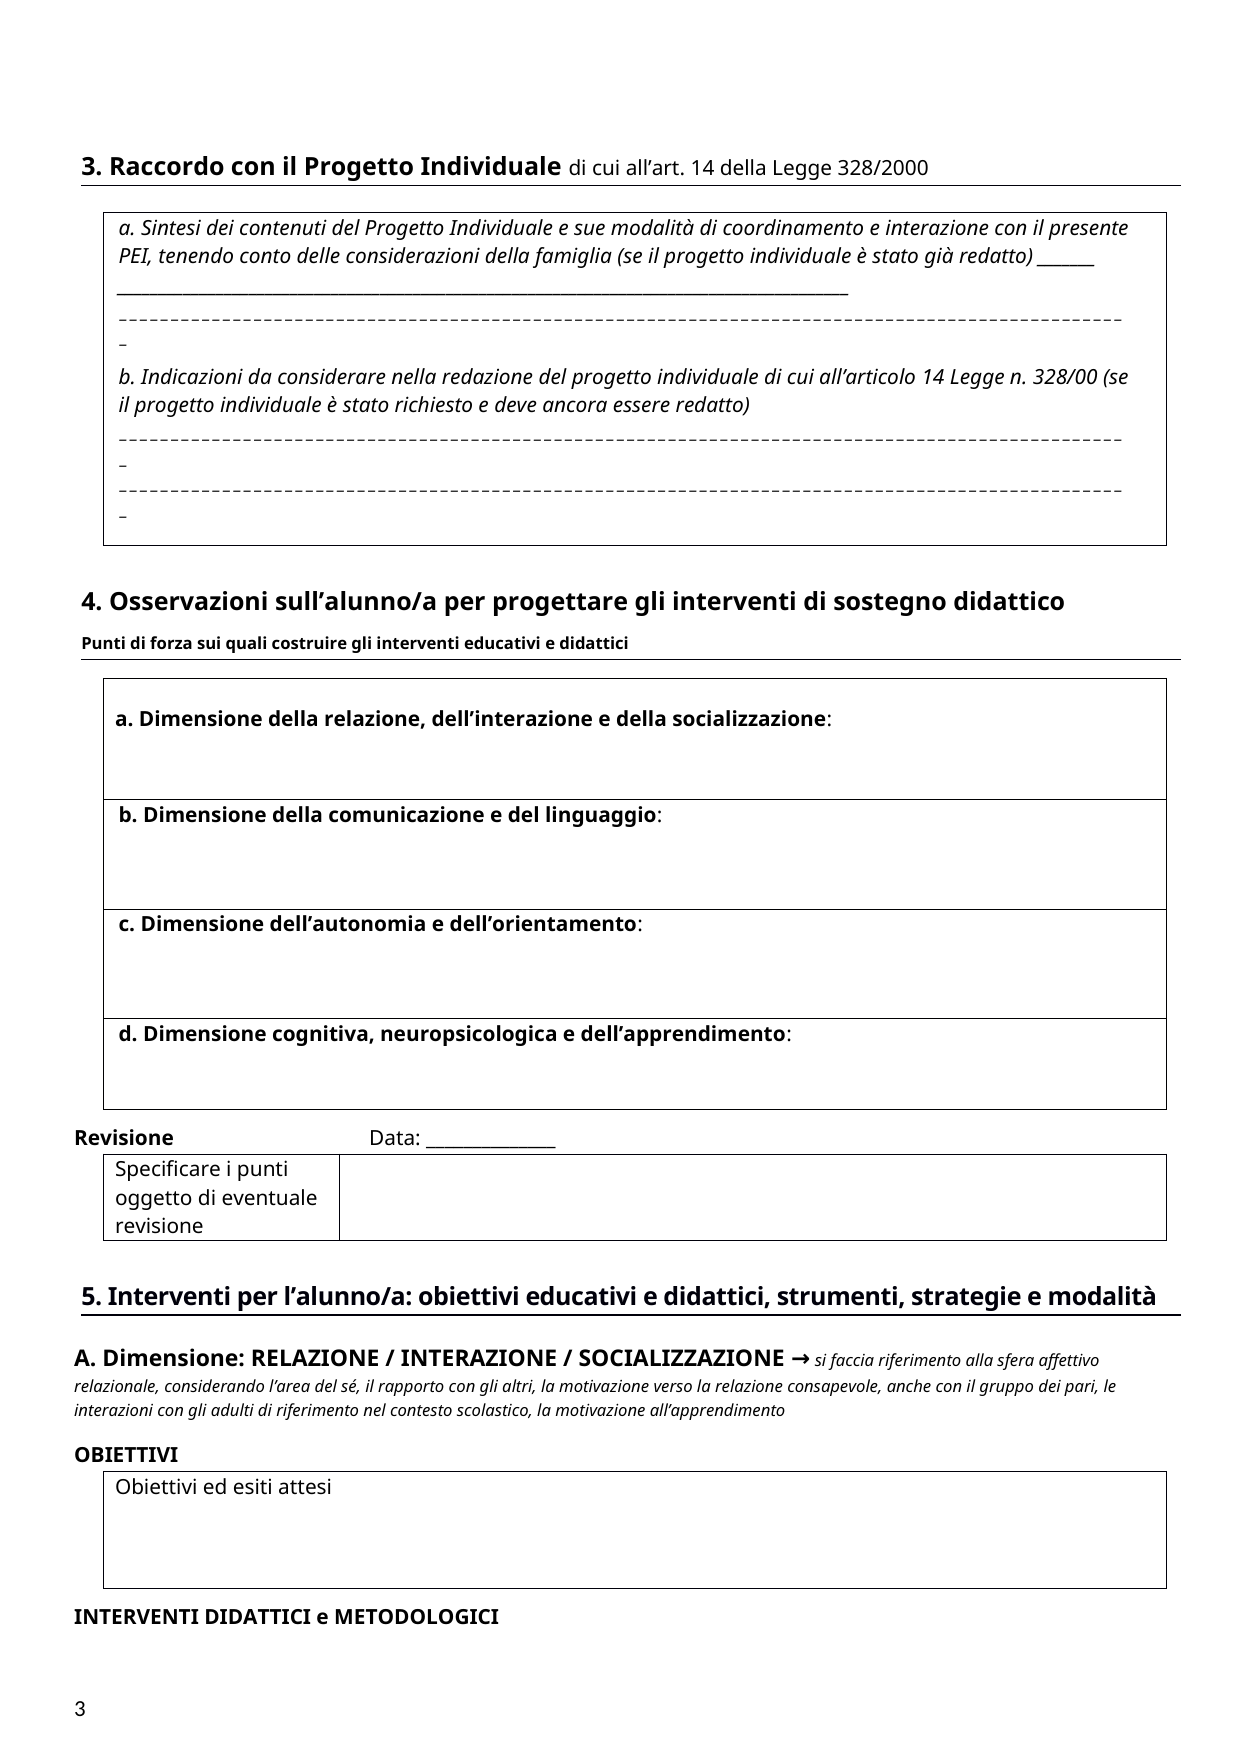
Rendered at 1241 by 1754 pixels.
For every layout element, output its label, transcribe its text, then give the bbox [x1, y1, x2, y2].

table_header a. Sintesi dei contenuti del Progetto Individuale e sue modalità di coordinamento e interazione con il presente PEI, tenendo conto delle considerazioni della famiglia (se il progetto individuale è stato già redatto) _______ _________________________________________________________________________________________ __________________________________________________________________________________________________ b. Indicazioni da considerare nella redazione del progetto individuale di cui all’articolo 14 Legge n. 328/00 (se il progetto individuale è stato richiesto e deve ancora essere redatto) __________________________________________________________________________________________________ __________________________________________________________________________________________________ [104, 213, 1166, 545]
subtitle 5. Interventi per l’alunno/a: obiettivi educativi e didattici, strumenti, strategie e modalità [81, 1278, 1181, 1314]
text OBIETTIVI [74, 1440, 1181, 1469]
table_header [340, 1155, 1166, 1240]
table_cell c. Dimensione dell’autonomia e dell’orientamento: [104, 910, 1166, 1018]
subtitle 3. Raccordo con il Progetto Individuale di cui all’art. 14 della Legge 328/2000 [81, 149, 1181, 185]
table_header a. Dimensione della relazione, dell’interazione e della socializzazione: [104, 679, 1166, 799]
subtitle 4. Osservazioni sull’alunno/a per progettare gli interventi di sostegno didattico Punti di forza sui quali costruire gli interventi educativi e didattici [81, 584, 1181, 659]
text A. Dimensione: RELAZIONE / INTERAZIONE / SOCIALIZZAZIONE → si faccia riferimento alla sfera affettivo relazionale, considerando l’area del sé, il rapporto con gli altri, la motivazione verso la relazione consapevole, anche con il gruppo dei pari, le interazioni con gli adulti di riferimento nel contesto scolastico, la motivazione all’apprendimento [74, 1342, 1181, 1422]
text Revisione Data: ______________ [74, 1123, 1181, 1151]
table_header Specificare i punti oggetto di eventuale revisione [104, 1155, 339, 1240]
text INTERVENTI DIDATTICI e METODOLOGICI [74, 1602, 1181, 1630]
table_header Obiettivi ed esiti attesi [104, 1472, 1166, 1588]
table_cell b. Dimensione della comunicazione e del linguaggio: [104, 800, 1166, 908]
table_cell d. Dimensione cognitiva, neuropsicologica e dell’apprendimento: [104, 1019, 1166, 1109]
